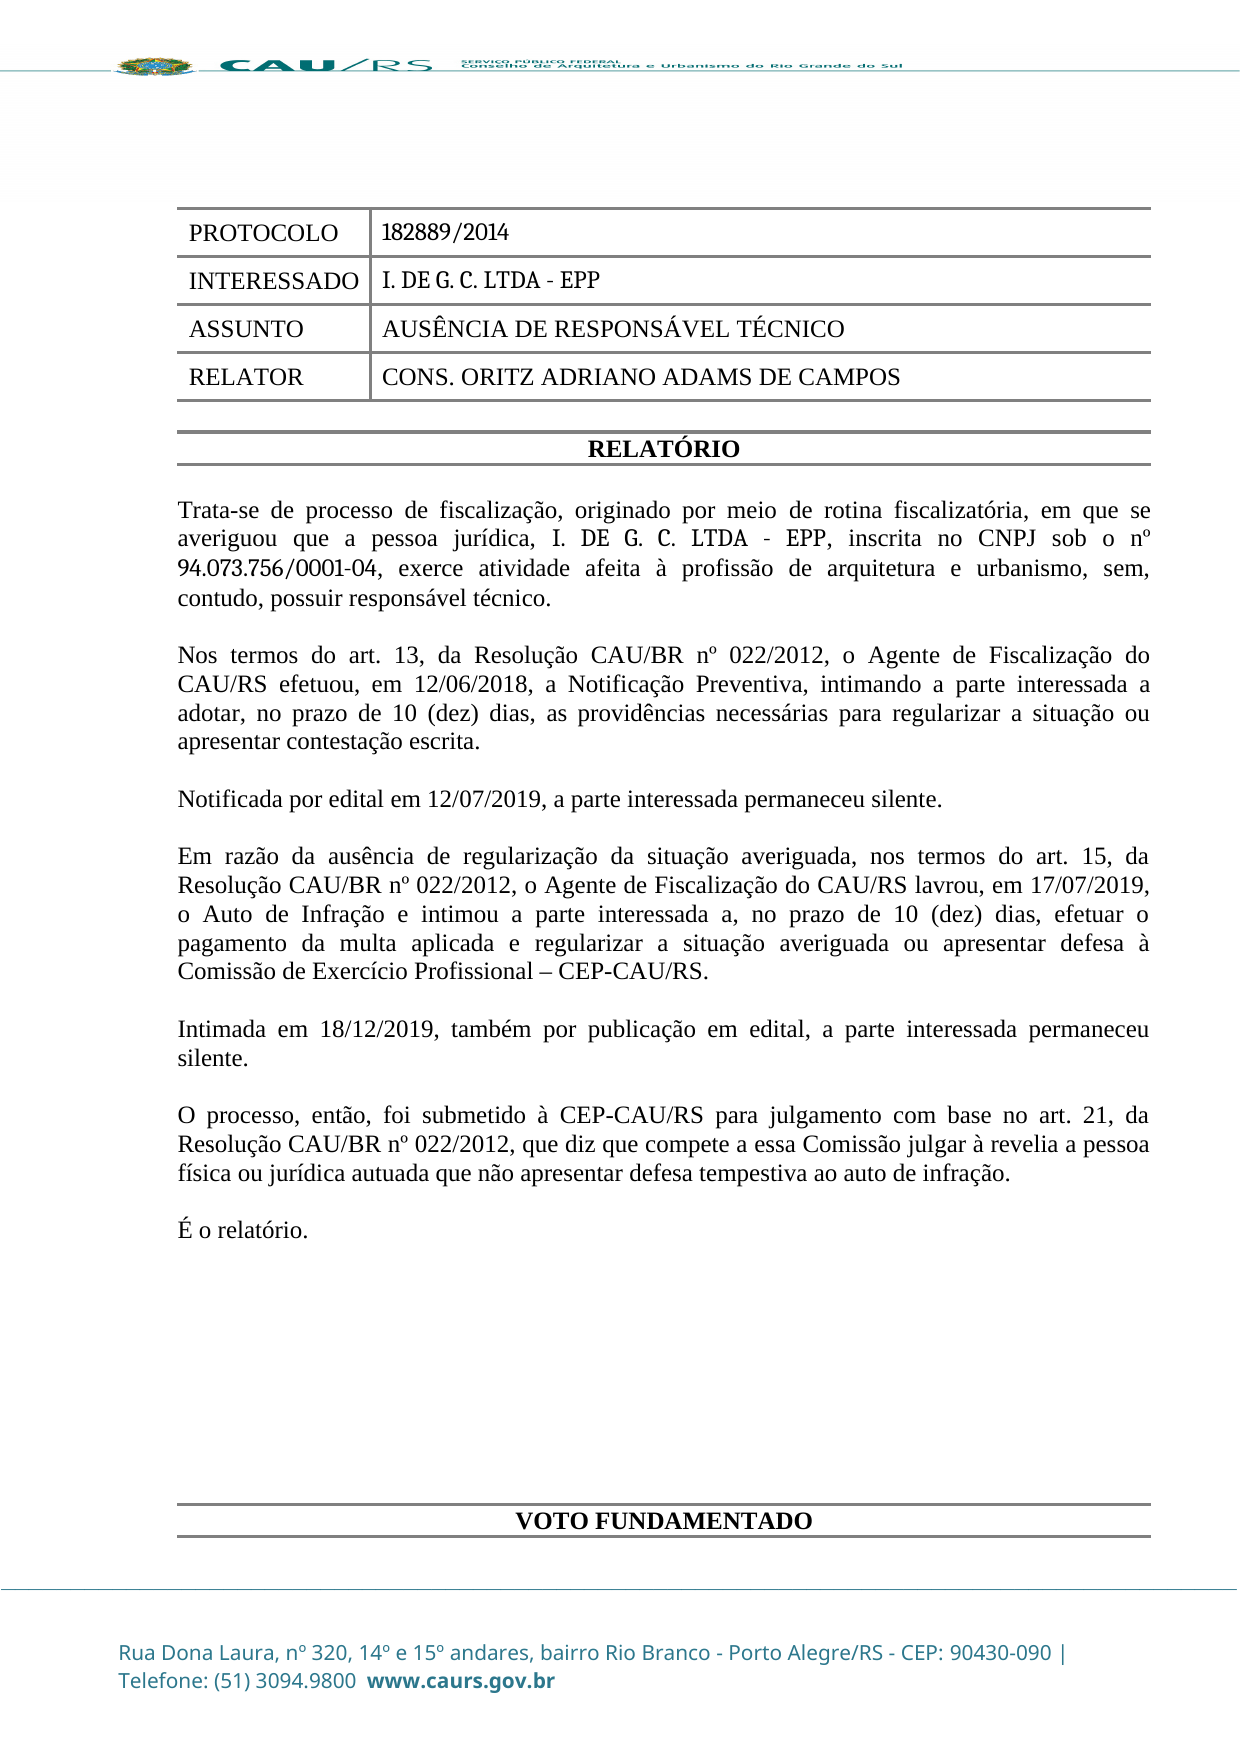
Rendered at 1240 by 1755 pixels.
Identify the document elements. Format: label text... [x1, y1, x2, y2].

text Notificada por edital em 12/07/2019, a parte interessada permaneceu silente. [177, 784, 1151, 813]
table_cell INTERESSADO [177, 258, 369, 303]
table_header RELATÓRIO [177, 434, 1151, 463]
table_cell AUSÊNCIA DE RESPONSÁVEL TÉCNICO [372, 306, 1151, 351]
table_cell ASSUNTO [177, 306, 369, 351]
table_cell PROTOCOLO [177, 210, 369, 255]
text Trata-se de processo de fiscalização, originado por meio de rotina fiscalizatória, em que se averiguou que a pessoa jurídica, I. DE G. C. LTDA - EPP, inscrita no CNPJ sob o nº 94.073.756/0001-04, exerce atividade afeita à profissão de arquitetura e urbanismo, sem, contudo, possuir responsável técnico. [177, 495, 1151, 611]
text É o relatório. [177, 1215, 1151, 1244]
text O processo, então, foi submetido à CEP-CAU/RS para julgamento com base no art. 21, da Resolução CAU/BR nº 022/2012, que diz que compete a essa Comissão julgar à revelia a pessoa física ou jurídica autuada que não apresentar defesa tempestiva ao auto de infração. [177, 1100, 1151, 1186]
table_header VOTO FUNDAMENTADO [177, 1506, 1151, 1535]
text Em razão da ausência de regularização da situação averiguada, nos termos do art. 15, da Resolução CAU/BR nº 022/2012, o Agente de Fiscalização do CAU/RS lavrou, em 17/07/2019, o Auto de Infração e intimou a parte interessada a, no prazo de 10 (dez) dias, efetuar o pagamento da multa aplicada e regularizar a situação averiguada ou apresentar defesa à Comissão de Exercício Profissional – CEP-CAU/RS. [177, 841, 1151, 985]
table_cell I. DE G. C. LTDA - EPP [372, 258, 1151, 303]
table_cell RELATOR [177, 354, 369, 398]
text Intimada em 18/12/2019, também por publicação em edital, a parte interessada permaneceu silente. [177, 1014, 1151, 1071]
text Nos termos do art. 13, da Resolução CAU/BR nº 022/2012, o Agente de Fiscalização do CAU/RS efetuou, em 12/06/2018, a Notificação Preventiva, intimando a parte interessada a adotar, no prazo de 10 (dez) dias, as providências necessárias para regularizar a situação ou apresentar contestação escrita. [177, 640, 1151, 755]
table_cell CONS. ORITZ ADRIANO ADAMS DE CAMPOS [372, 354, 1151, 398]
table_cell 182889/2014 [372, 210, 1151, 255]
